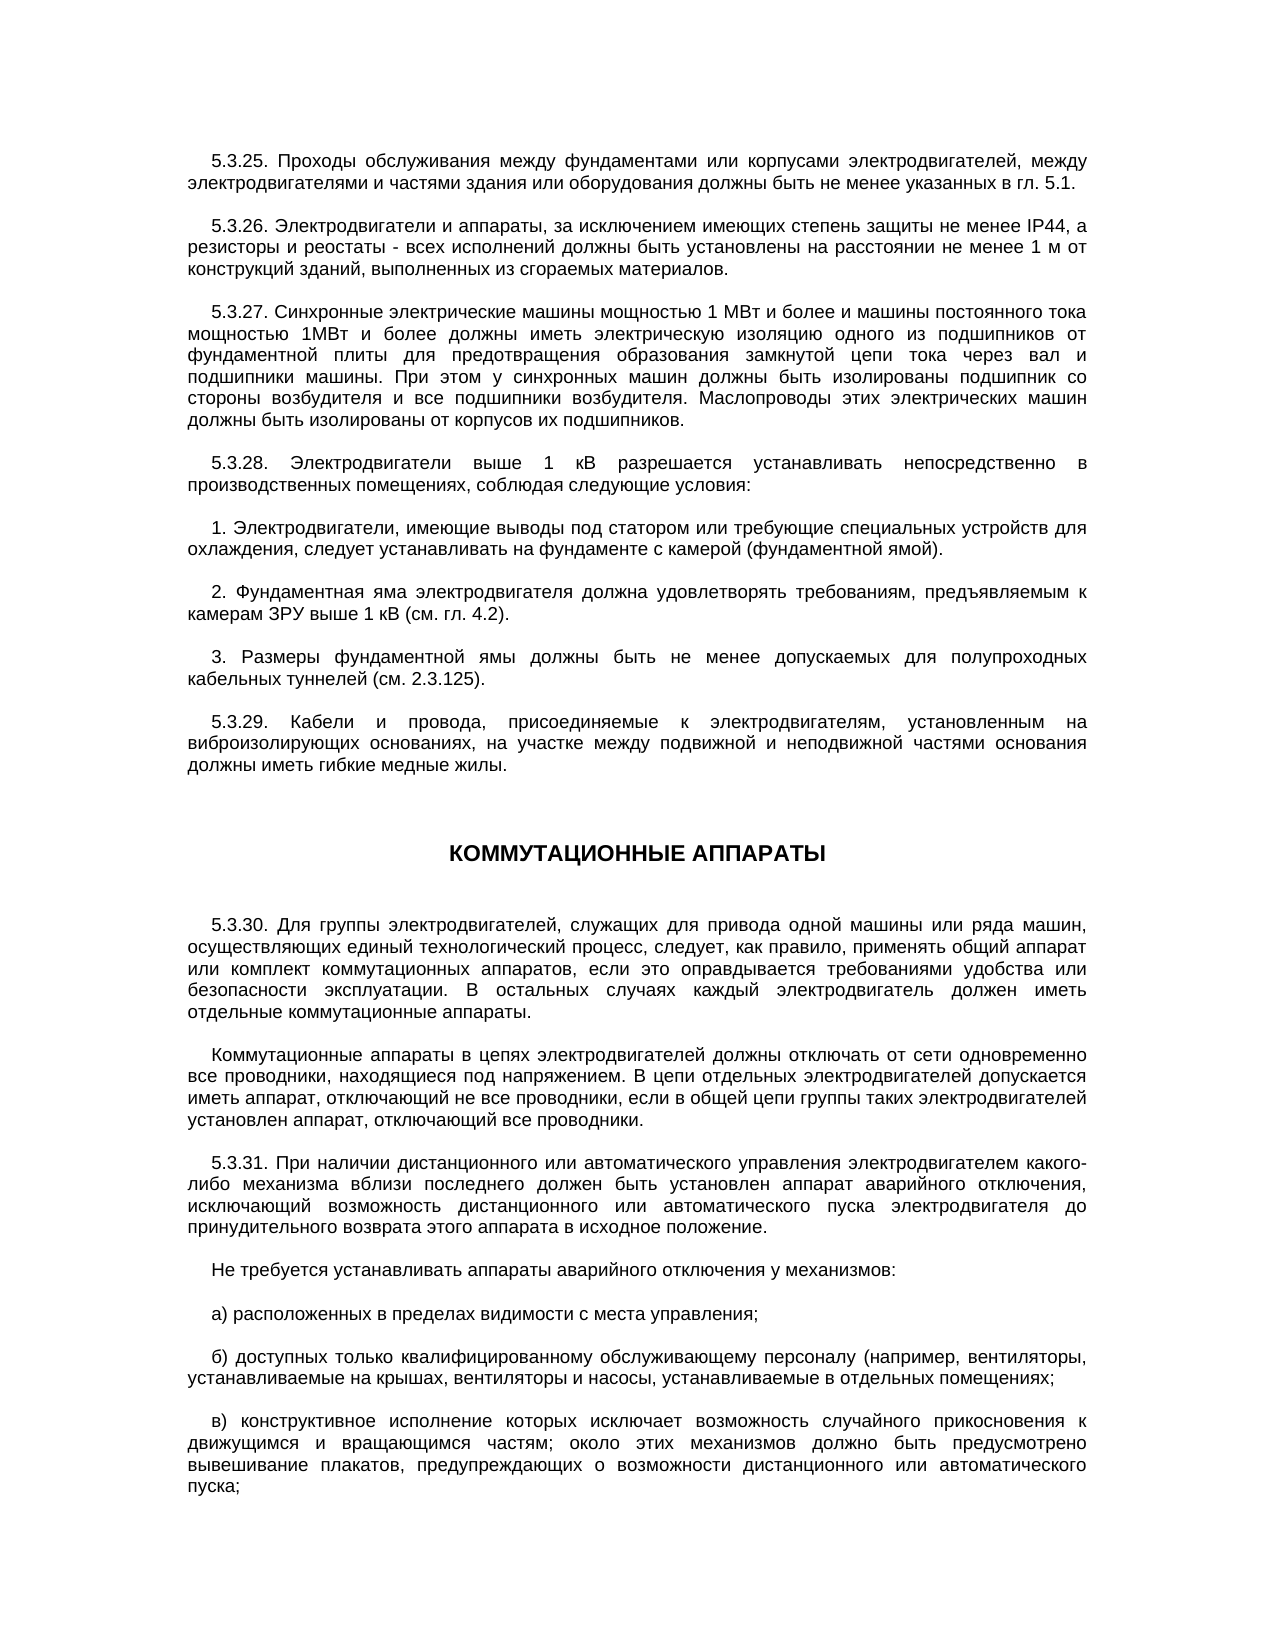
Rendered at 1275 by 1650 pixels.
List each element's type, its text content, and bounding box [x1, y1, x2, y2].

text 5.3.30. Для группы электродвигателей, служащих для привода одной машины или ряда машин, осуществляющих единый технологический процесс, следует, как правило, применять общий аппарат или комплект коммутационных аппаратов, если это оправдывается требованиями удобства или безопасности эксплуатации. В остальных случаях каждый электродвигатель должен иметь отдельные коммутационные аппараты. [187, 914, 1087, 1022]
text 1. Электродвигатели, имеющие выводы под статором или требующие специальных устройств для охлаждения, следует устанавливать на фундаменте с камерой (фундаментной ямой). [187, 517, 1087, 560]
text Не требуется устанавливать аппараты аварийного отключения у механизмов: [187, 1259, 1087, 1281]
text 2. Фундаментная яма электродвигателя должна удовлетворять требованиям, предъявляемым к камерам ЗРУ выше 1 кВ (см. гл. 4.2). [187, 581, 1087, 624]
text Коммутационные аппараты в цепях электродвигателей должны отключать от сети одновременно все проводники, находящиеся под напряжением. В цепи отдельных электродвигателей допускается иметь аппарат, отключающий не все проводники, если в общей цепи группы таких электродвигателей установлен аппарат, отключающий все проводники. [187, 1044, 1087, 1130]
text 5.3.26. Электродвигатели и аппараты, за исключением имеющих степень защиты не менее IP44, а резисторы и реостаты - всех исполнений должны быть установлены на расстоянии не менее 1 м от конструкций зданий, выполненных из сгораемых материалов. [187, 215, 1087, 279]
text б) доступных только квалифицированному обслуживающему персоналу (например, вентиляторы, устанавливаемые на крышах, вентиляторы и насосы, устанавливаемые в отдельных помещениях; [187, 1346, 1087, 1389]
text в) конструктивное исполнение которых исключает возможность случайного прикосновения к движущимся и вращающимся частям; около этих механизмов должно быть предусмотрено вывешивание плакатов, предупреждающих о возможности дистанционного или автоматического пуска; [187, 1410, 1087, 1496]
text 5.3.29. Кабели и провода, присоединяемые к электродвигателям, установленным на виброизолирующих основаниях, на участке между подвижной и неподвижной частями основания должны иметь гибкие медные жилы. [187, 711, 1087, 775]
text 5.3.31. При наличии дистанционного или автоматического управления электродвигателем какого-либо механизма вблизи последнего должен быть установлен аппарат аварийного отключения, исключающий возможность дистанционного или автоматического пуска электродвигателя до принудительного возврата этого аппарата в исходное положение. [187, 1151, 1087, 1238]
text а) расположенных в пределах видимости с места управления; [187, 1302, 1087, 1324]
text 5.3.25. Проходы обслуживания между фундаментами или корпусами электродвигателей, между электродвигателями и частями здания или оборудования должны быть не менее указанных в гл. 5.1. [187, 150, 1087, 193]
text 5.3.27. Синхронные электрические машины мощностью 1 МВт и более и машины постоянного тока мощностью 1МВт и более должны иметь электрическую изоляцию одного из подшипников от фундаментной плиты для предотвращения образования замкнутой цепи тока через вал и подшипники машины. При этом у синхронных машин должны быть изолированы подшипник со стороны возбудителя и все подшипники возбудителя. Маслопроводы этих электрических машин должны быть изолированы от корпусов их подшипников. [187, 301, 1087, 430]
text 5.3.28. Электродвигатели выше 1 кВ разрешается устанавливать непосредственно в производственных помещениях, соблюдая следующие условия: [187, 452, 1087, 495]
text 3. Размеры фундаментной ямы должны быть не менее допускаемых для полупроходных кабельных туннелей (см. 2.3.125). [187, 646, 1087, 689]
subtitle КОММУТАЦИОННЫЕ АППАРАТЫ [187, 840, 1087, 866]
